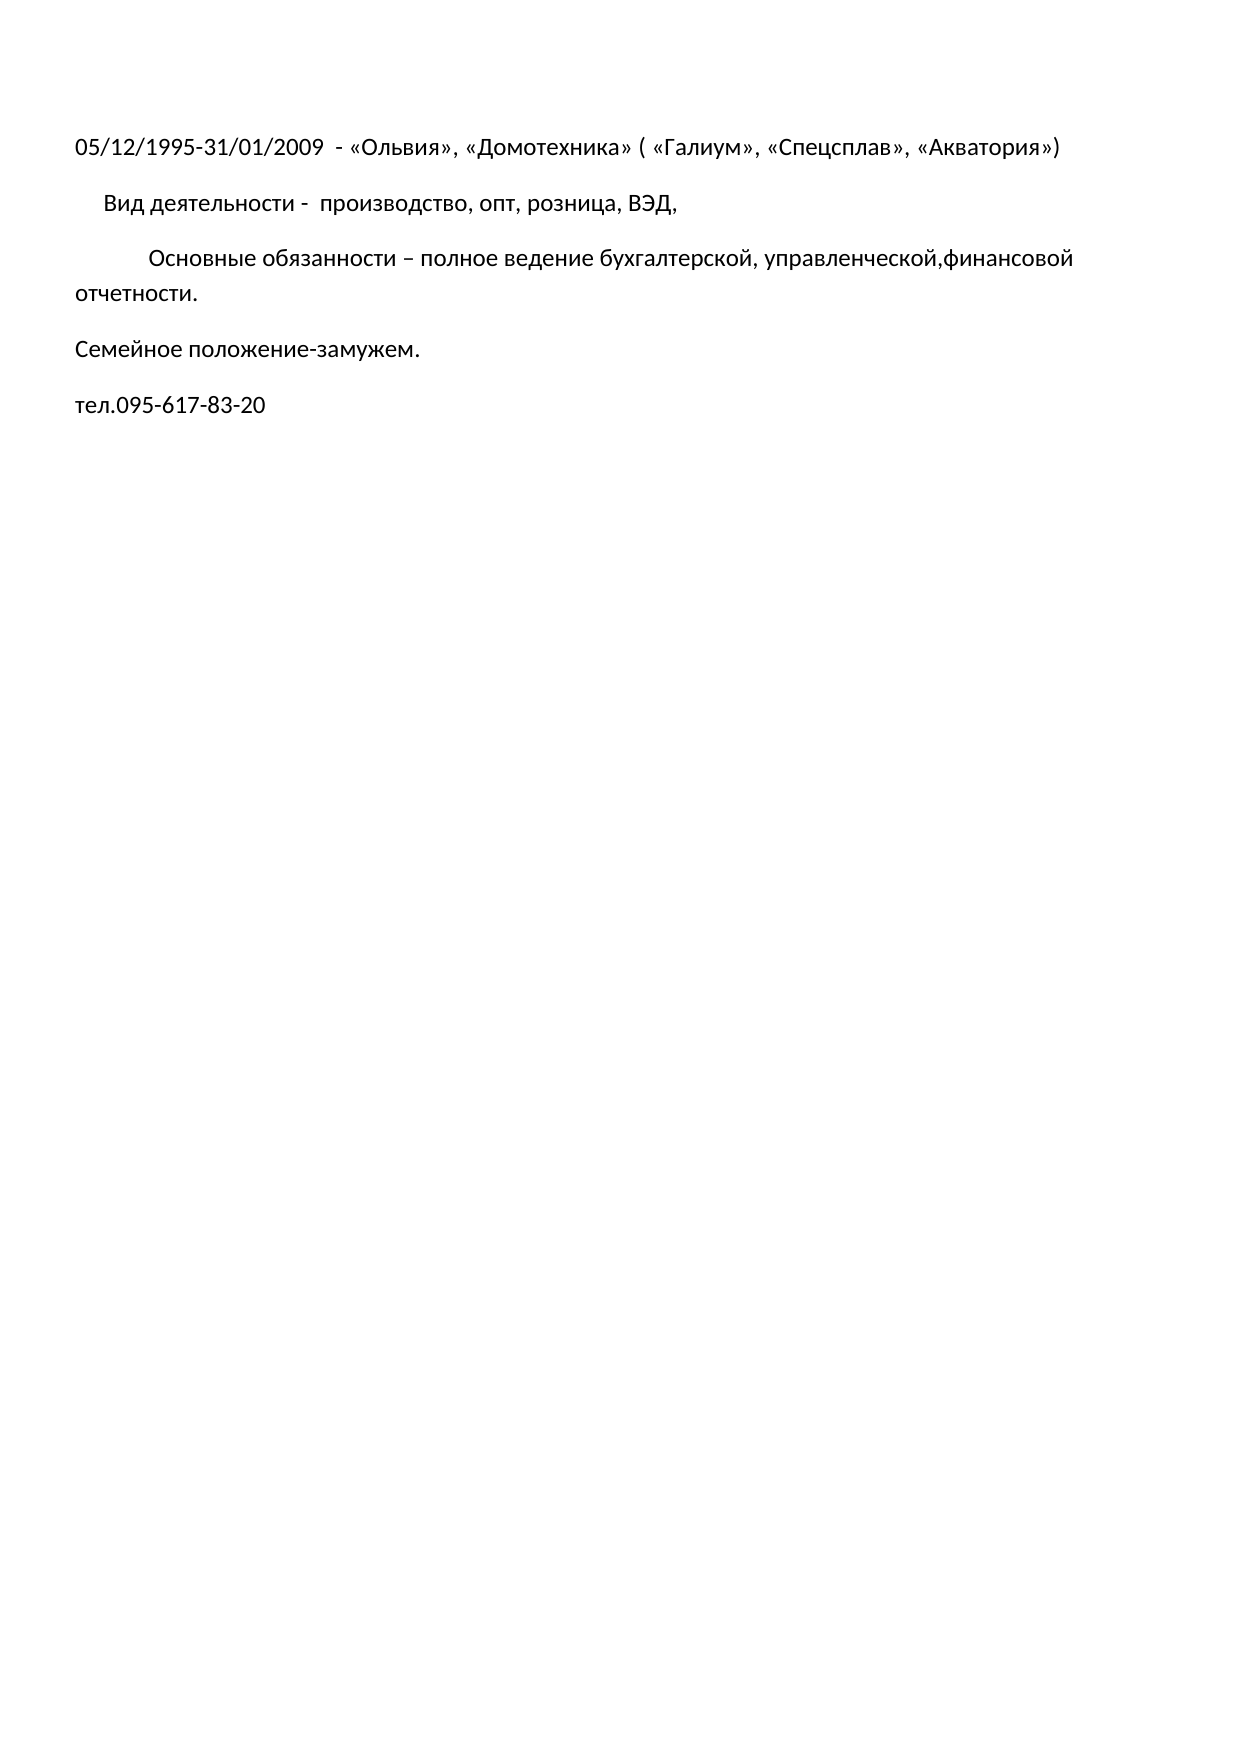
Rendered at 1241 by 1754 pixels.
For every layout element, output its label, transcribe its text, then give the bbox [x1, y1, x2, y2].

text Семейное положение-замужем. [75, 333, 1165, 364]
text тел.095-617-83-20 [75, 389, 1165, 420]
text 05/12/1995-31/01/2009 - «Ольвия», «Домотехника» ( «Галиум», «Спецсплав», «Акватория») [75, 131, 1165, 161]
text Основные обязанности – полное ведение бухгалтерской, управленческой,финансовой отчетности. [75, 242, 1165, 308]
text Вид деятельности - производство, опт, розница, ВЭД, [75, 187, 1165, 217]
